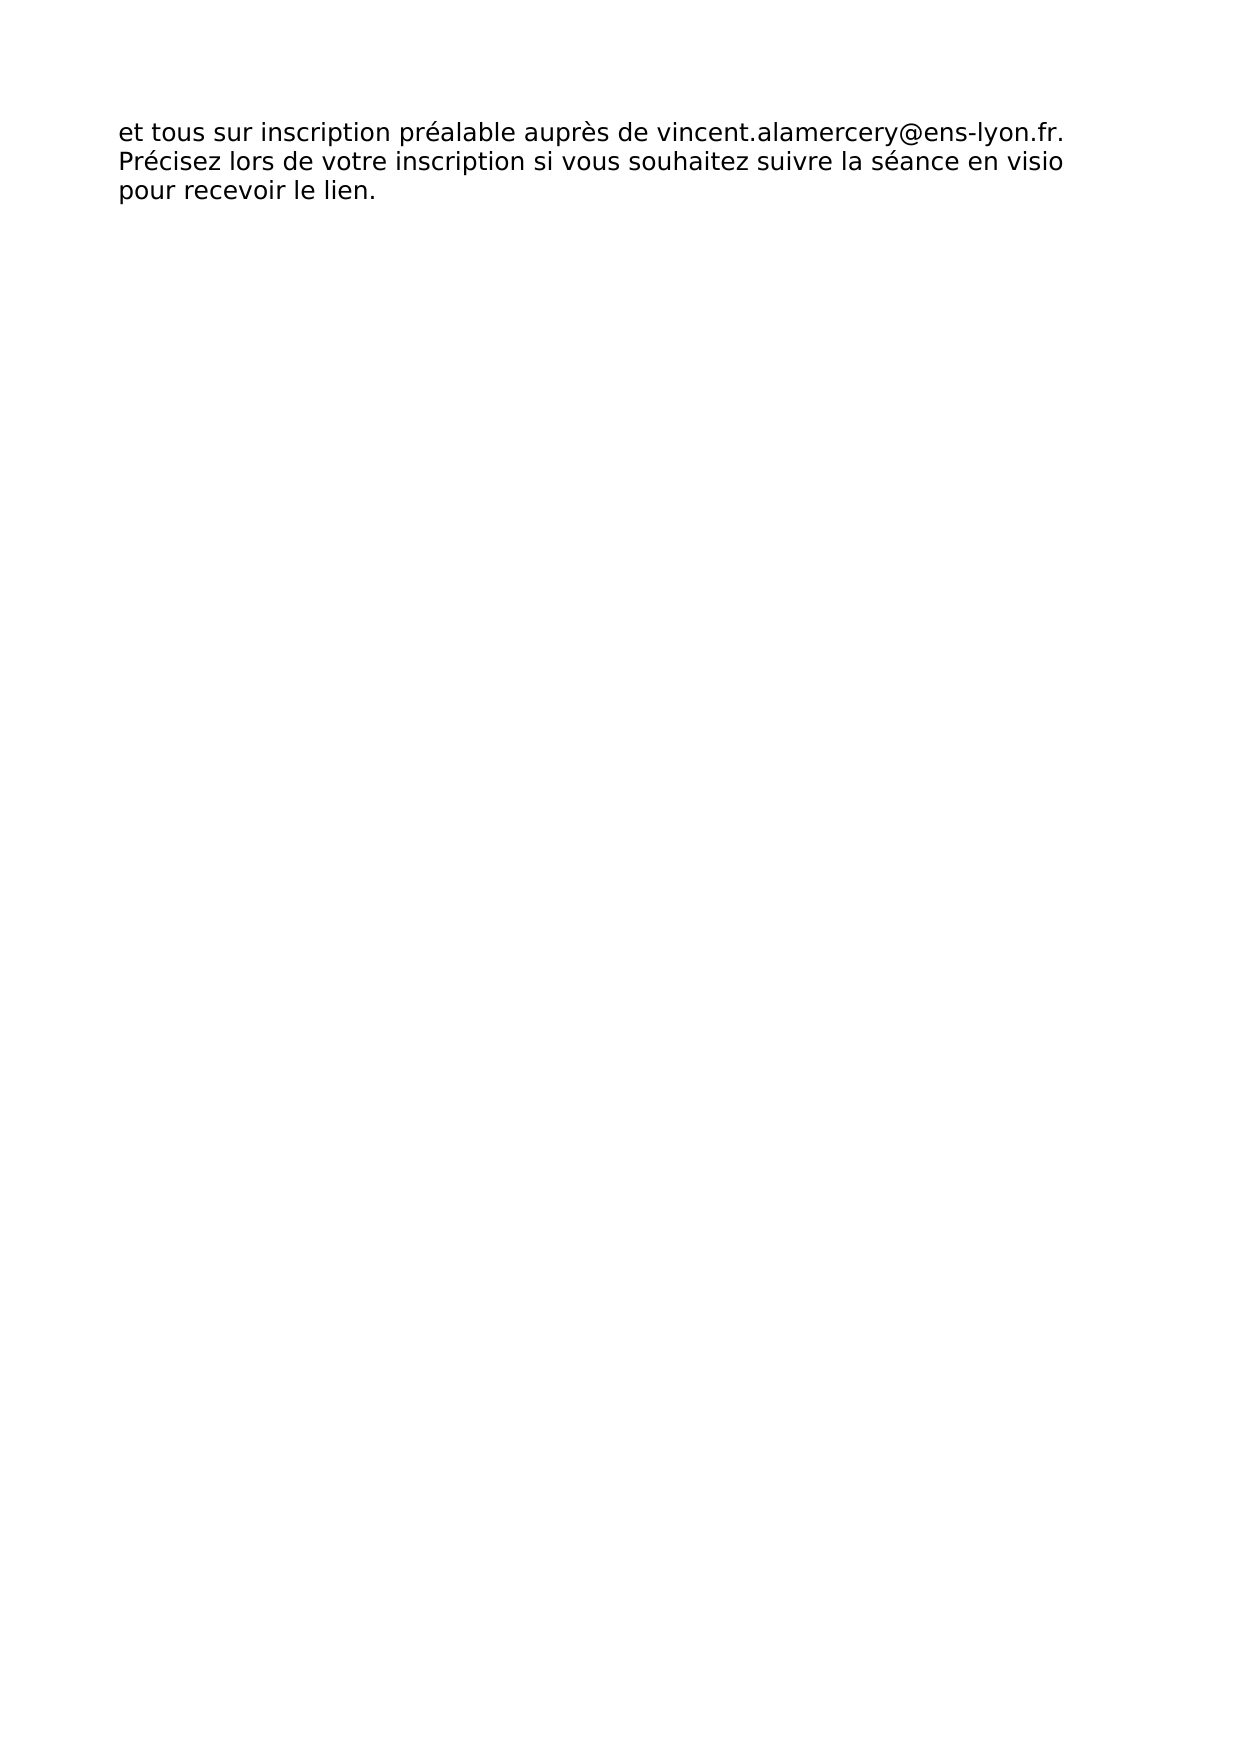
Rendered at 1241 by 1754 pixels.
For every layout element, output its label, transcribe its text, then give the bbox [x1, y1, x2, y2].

text et tous sur inscription préalable auprès de vincent.alamercery@ens-lyon.fr. Précisez lors de votre inscription si vous souhaitez suivre la séance en visio pour recevoir le lien. [118, 118, 1122, 206]
